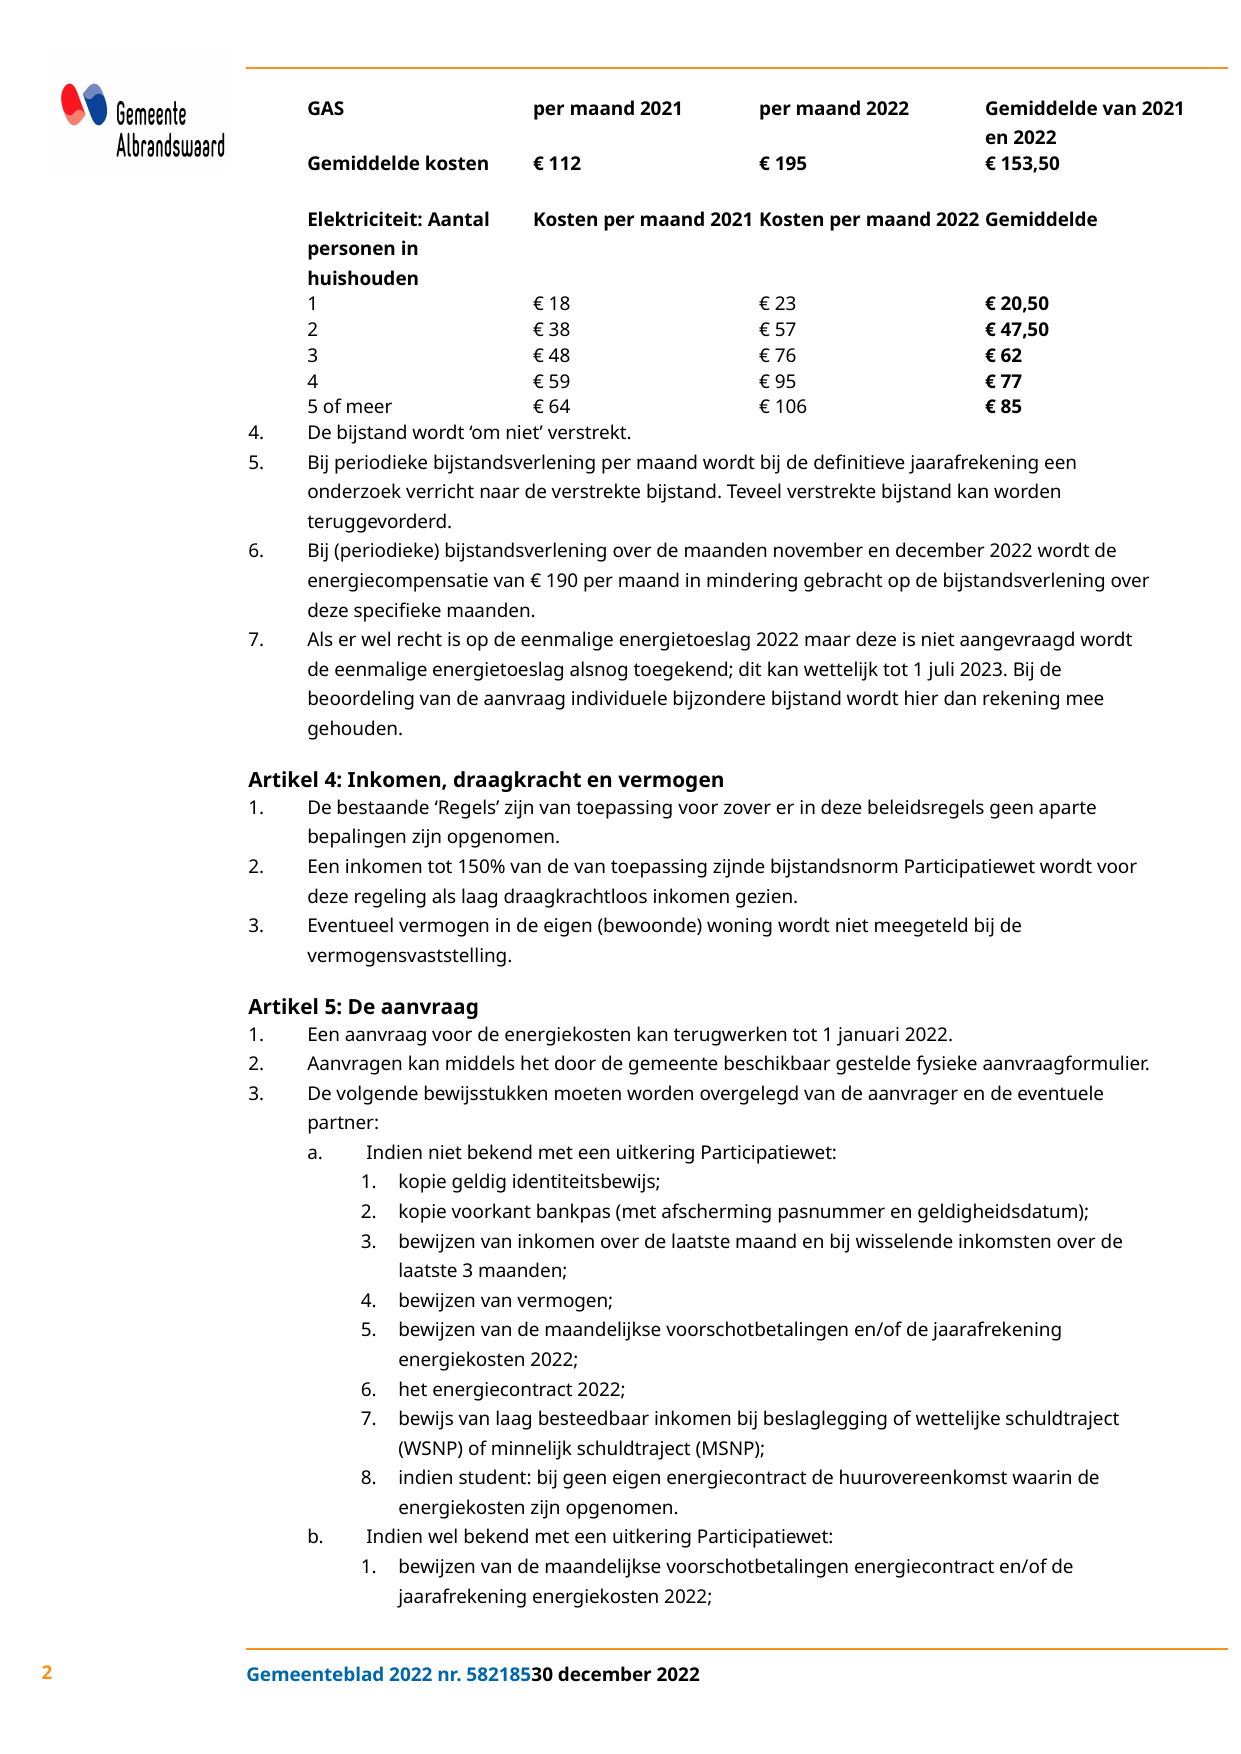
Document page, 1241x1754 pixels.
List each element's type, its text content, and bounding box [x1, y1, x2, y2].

table_cell € 48 [533, 342, 759, 368]
table_cell € 106 [759, 394, 985, 419]
list Een inkomen tot 150% van de van toepassing zijnde bijstandsnorm Participatiewet wordt voor deze regeling als laag draagkrachtloos inkomen gezien. [248, 853, 1152, 908]
table_cell 3 [307, 342, 533, 368]
list Indien niet bekend met een uitkering Participatiewet: [307, 1139, 1152, 1165]
table_cell € 47,50 [985, 316, 1211, 342]
list De volgende bewijsstukken moeten worden overgelegd van de aanvrager en de eventuele partner: [248, 1080, 1152, 1135]
list bewijs van laag besteedbaar inkomen bij beslaglegging of wettelijke schuldtraject (WSNP) of minnelijk schuldtraject (MSNP); [361, 1405, 1152, 1461]
list Bij periodieke bijstandsverlening per maand wordt bij de definitieve jaarafrekening een onderzoek verricht naar de verstrekte bijstand. Teveel verstrekte bijstand kan worden teruggevorderd. [248, 449, 1152, 534]
table_cell Gemiddelde kosten [307, 150, 533, 176]
table_cell € 85 [985, 394, 1211, 419]
table_header per maand 2022 [759, 95, 985, 150]
table_header Kosten per maand 2021 [533, 206, 759, 291]
table_cell € 76 [759, 342, 985, 368]
list bewijzen van inkomen over de laatste maand en bij wisselende inkomsten over de laatste 3 maanden; [361, 1228, 1152, 1283]
table_cell 1 [307, 291, 533, 316]
table_cell 5 of meer [307, 394, 533, 419]
table_cell € 20,50 [985, 291, 1211, 316]
list Als er wel recht is op de eenmalige energietoeslag 2022 maar deze is niet aangevraagd wordt de eenmalige energietoeslag alsnog toegekend; dit kan wettelijk tot 1 juli 2023. Bij de beoordeling van de aanvraag individuele bijzondere bijstand wordt hier dan rekening mee gehouden. [248, 626, 1152, 741]
table_header Elektriciteit: Aantal personen in huishouden [307, 206, 533, 291]
list Aanvragen kan middels het door de gemeente beschikbaar gestelde fysieke aanvraagformulier. [248, 1050, 1152, 1076]
list indien student: bij geen eigen energiecontract de huurovereenkomst waarin de energiekosten zijn opgenomen. [361, 1464, 1152, 1520]
list De bijstand wordt ‘om niet’ verstrekt. [248, 419, 1152, 445]
table_cell € 64 [533, 394, 759, 419]
list kopie geldig identiteitsbewijs; [361, 1169, 1152, 1194]
list bewijzen van de maandelijkse voorschotbetalingen energiecontract en/of de jaarafrekening energiekosten 2022; [361, 1553, 1152, 1609]
list bewijzen van de maandelijkse voorschotbetalingen en/of de jaarafrekening energiekosten 2022; [361, 1317, 1152, 1372]
list Een aanvraag voor de energiekosten kan terugwerken tot 1 januari 2022. [248, 1021, 1152, 1047]
table_cell € 153,50 [985, 150, 1211, 176]
table_cell € 77 [985, 368, 1211, 393]
text Artikel 4: Inkomen, draagkracht en vermogen [248, 766, 1152, 794]
table_cell € 23 [759, 291, 985, 316]
table_cell € 59 [533, 368, 759, 393]
table_header Gemiddelde van 2021 en 2022 [985, 95, 1211, 150]
picture [41, 47, 231, 172]
list het energiecontract 2022; [361, 1376, 1152, 1402]
table_header Kosten per maand 2022 [759, 206, 985, 291]
table_cell € 95 [759, 368, 985, 393]
table_cell 2 [307, 316, 533, 342]
table_cell € 112 [533, 150, 759, 176]
table_cell 4 [307, 368, 533, 393]
table_cell € 38 [533, 316, 759, 342]
list bewijzen van vermogen; [361, 1287, 1152, 1313]
table_header per maand 2021 [533, 95, 759, 150]
table_cell € 18 [533, 291, 759, 316]
table_header GAS [307, 95, 533, 150]
list kopie voorkant bankpas (met afscherming pasnummer en geldigheidsdatum); [361, 1198, 1152, 1224]
table_cell € 57 [759, 316, 985, 342]
list Indien wel bekend met een uitkering Participatiewet: [307, 1524, 1152, 1549]
list Eventueel vermogen in de eigen (bewoonde) woning wordt niet meegeteld bij de vermogensvaststelling. [248, 912, 1152, 968]
list Bij (periodieke) bijstandsverlening over de maanden november en december 2022 wordt de energiecompensatie van € 190 per maand in mindering gebracht op de bijstandsverlening over deze specifieke maanden. [248, 538, 1152, 623]
text Artikel 5: De aanvraag [248, 992, 1152, 1021]
table_header Gemiddelde [985, 206, 1211, 291]
table_cell € 62 [985, 342, 1211, 368]
table_cell € 195 [759, 150, 985, 176]
list De bestaande ‘Regels’ zijn van toepassing voor zover er in deze beleidsregels geen aparte bepalingen zijn opgenomen. [248, 794, 1152, 849]
